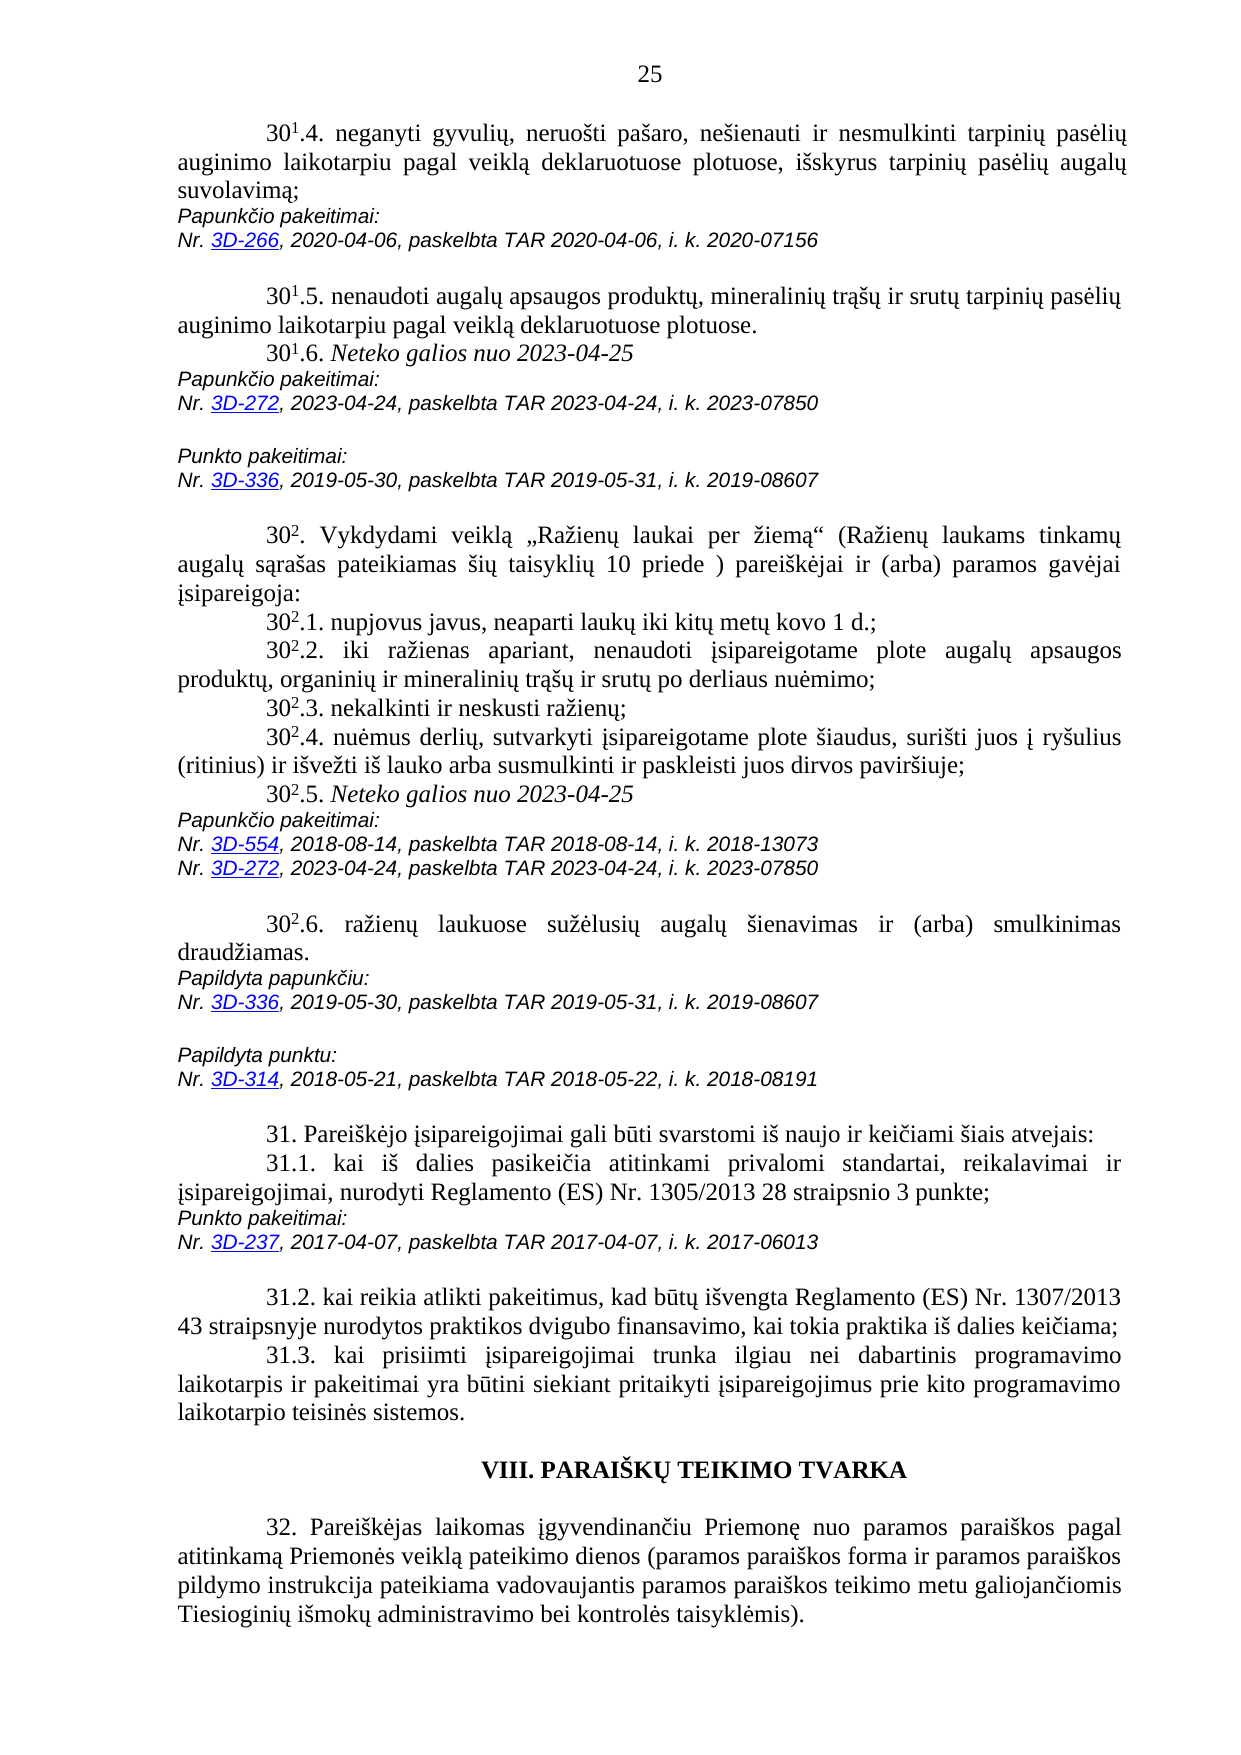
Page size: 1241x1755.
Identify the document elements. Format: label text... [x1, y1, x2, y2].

text 302. Vykdydami veiklą „Ražienų laukai per žiemą“ (Ražienų laukams tinkamų augalų sąrašas pateikiamas šių taisyklių 10 priede ) pareiškėjai ir (arba) paramos gavėjai įsipareigoja: [177, 521, 1122, 607]
text 302.4. nuėmus derlių, sutvarkyti įsipareigotame plote šiaudus, surišti juos į ryšulius (ritinius) ir išvežti iš lauko arba susmulkinti ir paskleisti juos dirvos paviršiuje; [177, 722, 1122, 779]
text 302.2. iki ražienas apariant, nenaudoti įsipareigotame plote augalų apsaugos produktų, organinių ir mineralinių trąšų ir srutų po derliaus nuėmimo; [177, 636, 1122, 693]
text Nr. 3D-272, 2023-04-24, paskelbta TAR 2023-04-24, i. k. 2023-07850 [177, 856, 1122, 880]
text Nr. 3D-237, 2017-04-07, paskelbta TAR 2017-04-07, i. k. 2017-06013 [177, 1230, 1122, 1254]
text Punkto pakeitimai: [177, 1206, 1122, 1230]
text VIII. PARAIŠKŲ TEIKIMO TVARKA [177, 1455, 1122, 1484]
text Nr. 3D-314, 2018-05-21, paskelbta TAR 2018-05-22, i. k. 2018-08191 [177, 1067, 1122, 1091]
text 31.3. kai prisiimti įsipareigojimai trunka ilgiau nei dabartinis programavimo laikotarpis ir pakeitimai yra būtini siekiant pritaikyti įsipareigojimus prie kito programavimo laikotarpio teisinės sistemos. [177, 1340, 1122, 1426]
text 31. Pareiškėjo įsipareigojimai gali būti svarstomi iš naujo ir keičiami šiais atvejais: [177, 1119, 1122, 1148]
text 302.1. nupjovus javus, neaparti laukų iki kitų metų kovo 1 d.; [177, 607, 1122, 636]
text Papunkčio pakeitimai: [177, 808, 1122, 832]
text Papildyta papunkčiu: [177, 966, 1122, 990]
text Papildyta punktu: [177, 1043, 1122, 1067]
text Nr. 3D-554, 2018-08-14, paskelbta TAR 2018-08-14, i. k. 2018-13073 [177, 832, 1122, 856]
text 32. Pareiškėjas laikomas įgyvendinančiu Priemonę nuo paramos paraiškos pagal atitinkamą Priemonės veiklą pateikimo dienos (paramos paraiškos forma ir paramos paraiškos pildymo instrukcija pateikiama vadovaujantis paramos paraiškos teikimo metu galiojančiomis Tiesioginių išmokų administravimo bei kontrolės taisyklėmis). [177, 1512, 1122, 1627]
text Punkto pakeitimai: [177, 444, 1122, 468]
text Nr. 3D-336, 2019-05-30, paskelbta TAR 2019-05-31, i. k. 2019-08607 [177, 990, 1122, 1014]
text 301.4. neganyti gyvulių, neruošti pašaro, nešienauti ir nesmulkinti tarpinių pasėlių auginimo laikotarpiu pagal veiklą deklaruotuose plotuose, išskyrus tarpinių pasėlių augalų suvolavimą; [177, 118, 1128, 204]
text 31.2. kai reikia atlikti pakeitimus, kad būtų išvengta Reglamento (ES) Nr. 1307/2013 43 straipsnyje nurodytos praktikos dvigubo finansavimo, kai tokia praktika iš dalies keičiama; [177, 1282, 1122, 1340]
text Nr. 3D-336, 2019-05-30, paskelbta TAR 2019-05-31, i. k. 2019-08607 [177, 468, 1122, 492]
text Papunkčio pakeitimai: [177, 204, 1122, 228]
text 302.3. nekalkinti ir neskusti ražienų; [177, 693, 1122, 722]
text Nr. 3D-272, 2023-04-24, paskelbta TAR 2023-04-24, i. k. 2023-07850 [177, 391, 1122, 415]
text 31.1. kai iš dalies pasikeičia atitinkami privalomi standartai, reikalavimai ir įsipareigojimai, nurodyti Reglamento (ES) Nr. 1305/2013 28 straipsnio 3 punkte; [177, 1148, 1122, 1206]
text Nr. 3D-266, 2020-04-06, paskelbta TAR 2020-04-06, i. k. 2020-07156 [177, 228, 1122, 252]
text 302.5. Neteko galios nuo 2023-04-25 [177, 779, 1122, 808]
text 301.6. Neteko galios nuo 2023-04-25 [177, 338, 1122, 367]
text Papunkčio pakeitimai: [177, 367, 1122, 391]
text 302.6. ražienų laukuose sužėlusių augalų šienavimas ir (arba) smulkinimas draudžiamas. [177, 909, 1122, 966]
text 301.5. nenaudoti augalų apsaugos produktų, mineralinių trąšų ir srutų tarpinių pasėlių auginimo laikotarpiu pagal veiklą deklaruotuose plotuose. [177, 281, 1122, 338]
